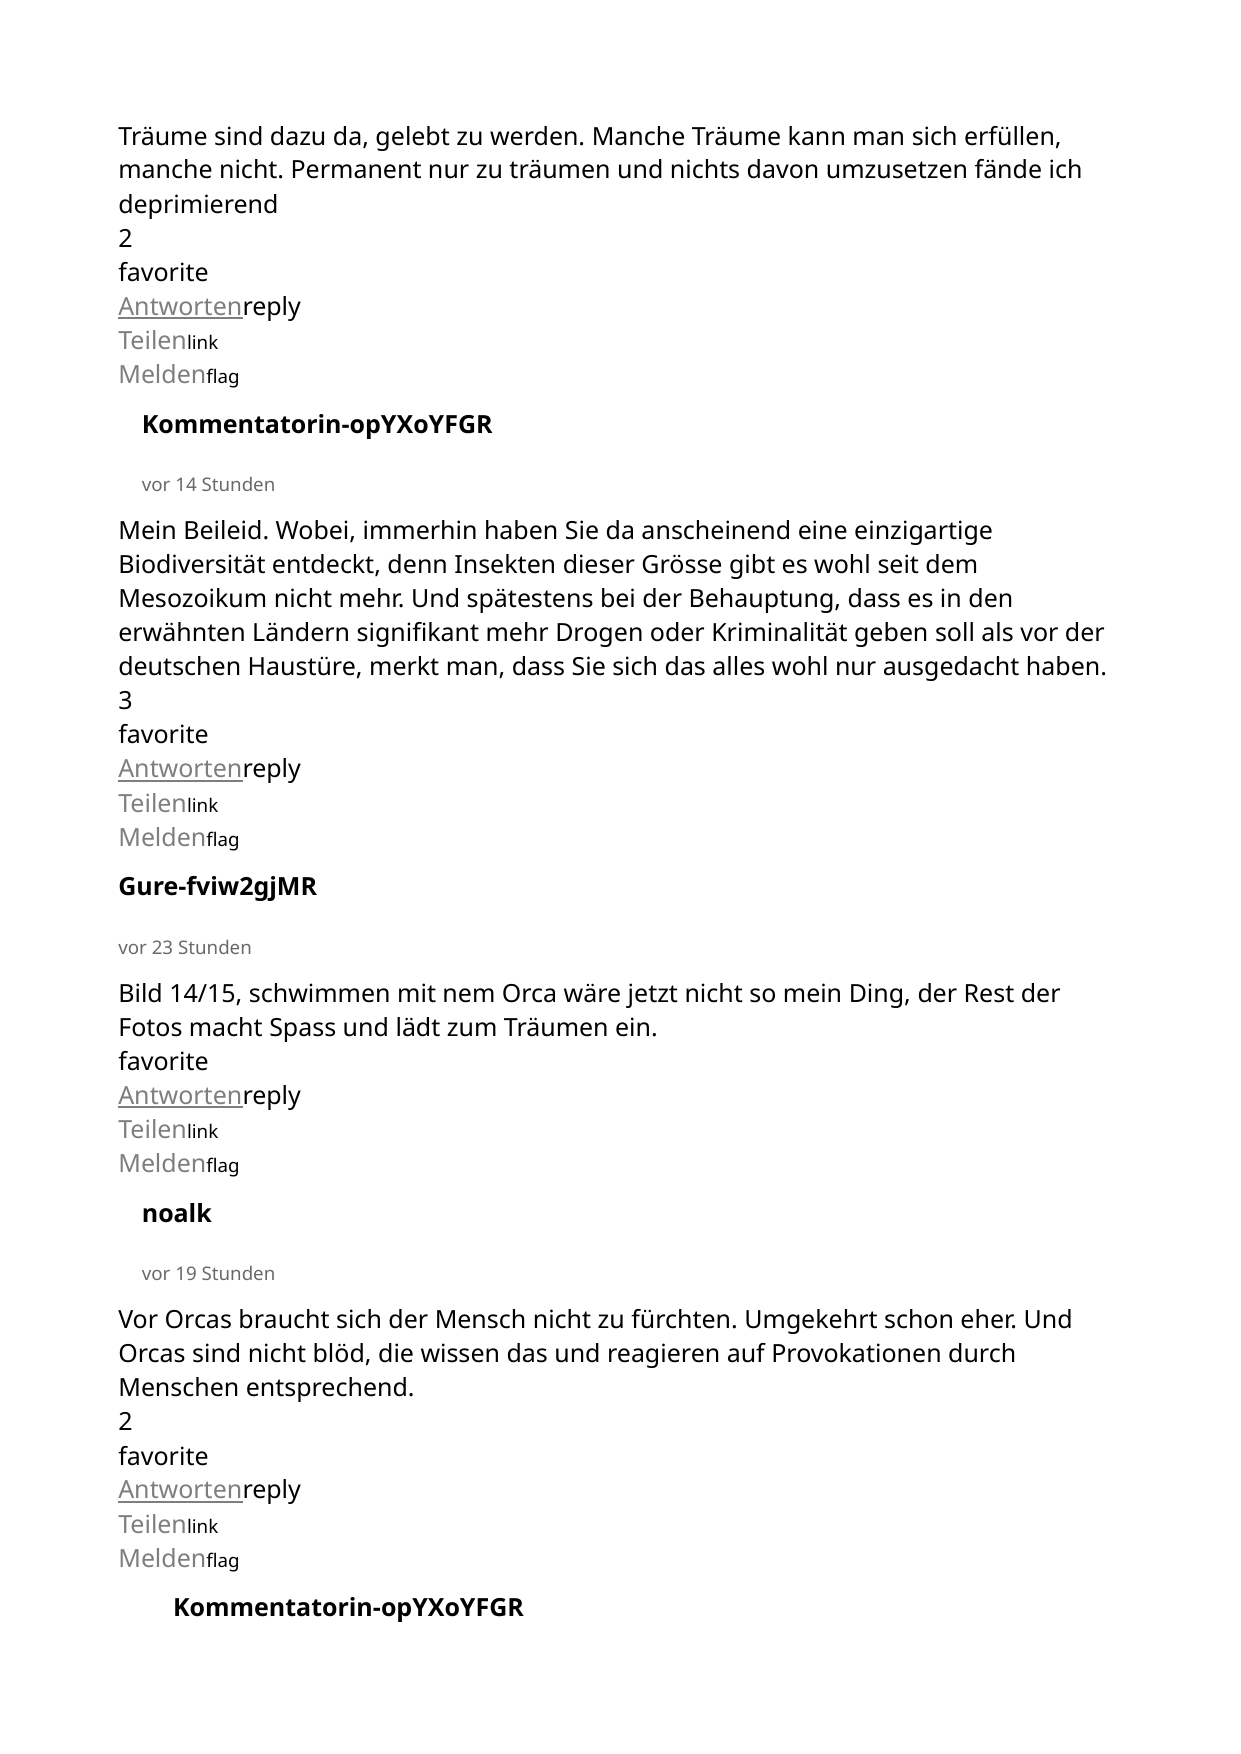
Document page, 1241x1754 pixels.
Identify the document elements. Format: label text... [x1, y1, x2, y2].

text Teilenlink [118, 1112, 1122, 1146]
text Teilenlink [118, 785, 1122, 819]
text vor 14 Stunden [142, 472, 1117, 497]
text Kommentatorin-opYXoYFGR [173, 1590, 1114, 1624]
text Gure-fviw2gjMR [118, 869, 1114, 903]
text Meldenflag [118, 1540, 1122, 1574]
text Teilenlink [118, 322, 1122, 357]
text favorite [118, 1438, 1122, 1472]
text Antwortenreply [118, 288, 1122, 322]
text Bild 14/15, schwimmen mit nem Orca wäre jetzt nicht so mein Ding, der Rest der Fotos macht Spass und lädt zum Träumen ein. [118, 975, 1122, 1043]
text favorite [118, 1043, 1122, 1078]
text Meldenflag [118, 819, 1122, 853]
text Antwortenreply [118, 1078, 1122, 1112]
text Antwortenreply [118, 1472, 1122, 1506]
text 2 [118, 220, 1122, 254]
text Träume sind dazu da, gelebt zu werden. Manche Träume kann man sich erfüllen, manche nicht. Permanent nur zu träumen und nichts davon umzusetzen fände ich deprimierend [118, 118, 1122, 220]
text Mein Beileid. Wobei, immerhin haben Sie da anscheinend eine einzigartige Biodiversität entdeckt, denn Insekten dieser Grösse gibt es wohl seit dem Mesozoikum nicht mehr. Und spätestens bei der Behauptung, dass es in den erwähnten Ländern signifikant mehr Drogen oder Kriminalität geben soll als vor der deutschen Haustüre, merkt man, dass Sie sich das alles wohl nur ausgedacht haben. [118, 513, 1122, 683]
text vor 23 Stunden [118, 934, 1117, 960]
text Meldenflag [118, 357, 1122, 391]
text Meldenflag [118, 1146, 1122, 1180]
text 2 [118, 1404, 1122, 1438]
text Vor Orcas braucht sich der Mensch nicht zu fürchten. Umgekehrt schon eher. Und Orcas sind nicht blöd, die wissen das und reagieren auf Provokationen durch Menschen entsprechend. [118, 1302, 1122, 1404]
text favorite [118, 254, 1122, 288]
text favorite [118, 717, 1122, 751]
text Antwortenreply [118, 751, 1122, 785]
text Teilenlink [118, 1506, 1122, 1540]
text 3 [118, 683, 1122, 717]
text Kommentatorin-opYXoYFGR [142, 406, 1114, 440]
text vor 19 Stunden [142, 1261, 1117, 1286]
text noalk [142, 1195, 1114, 1229]
